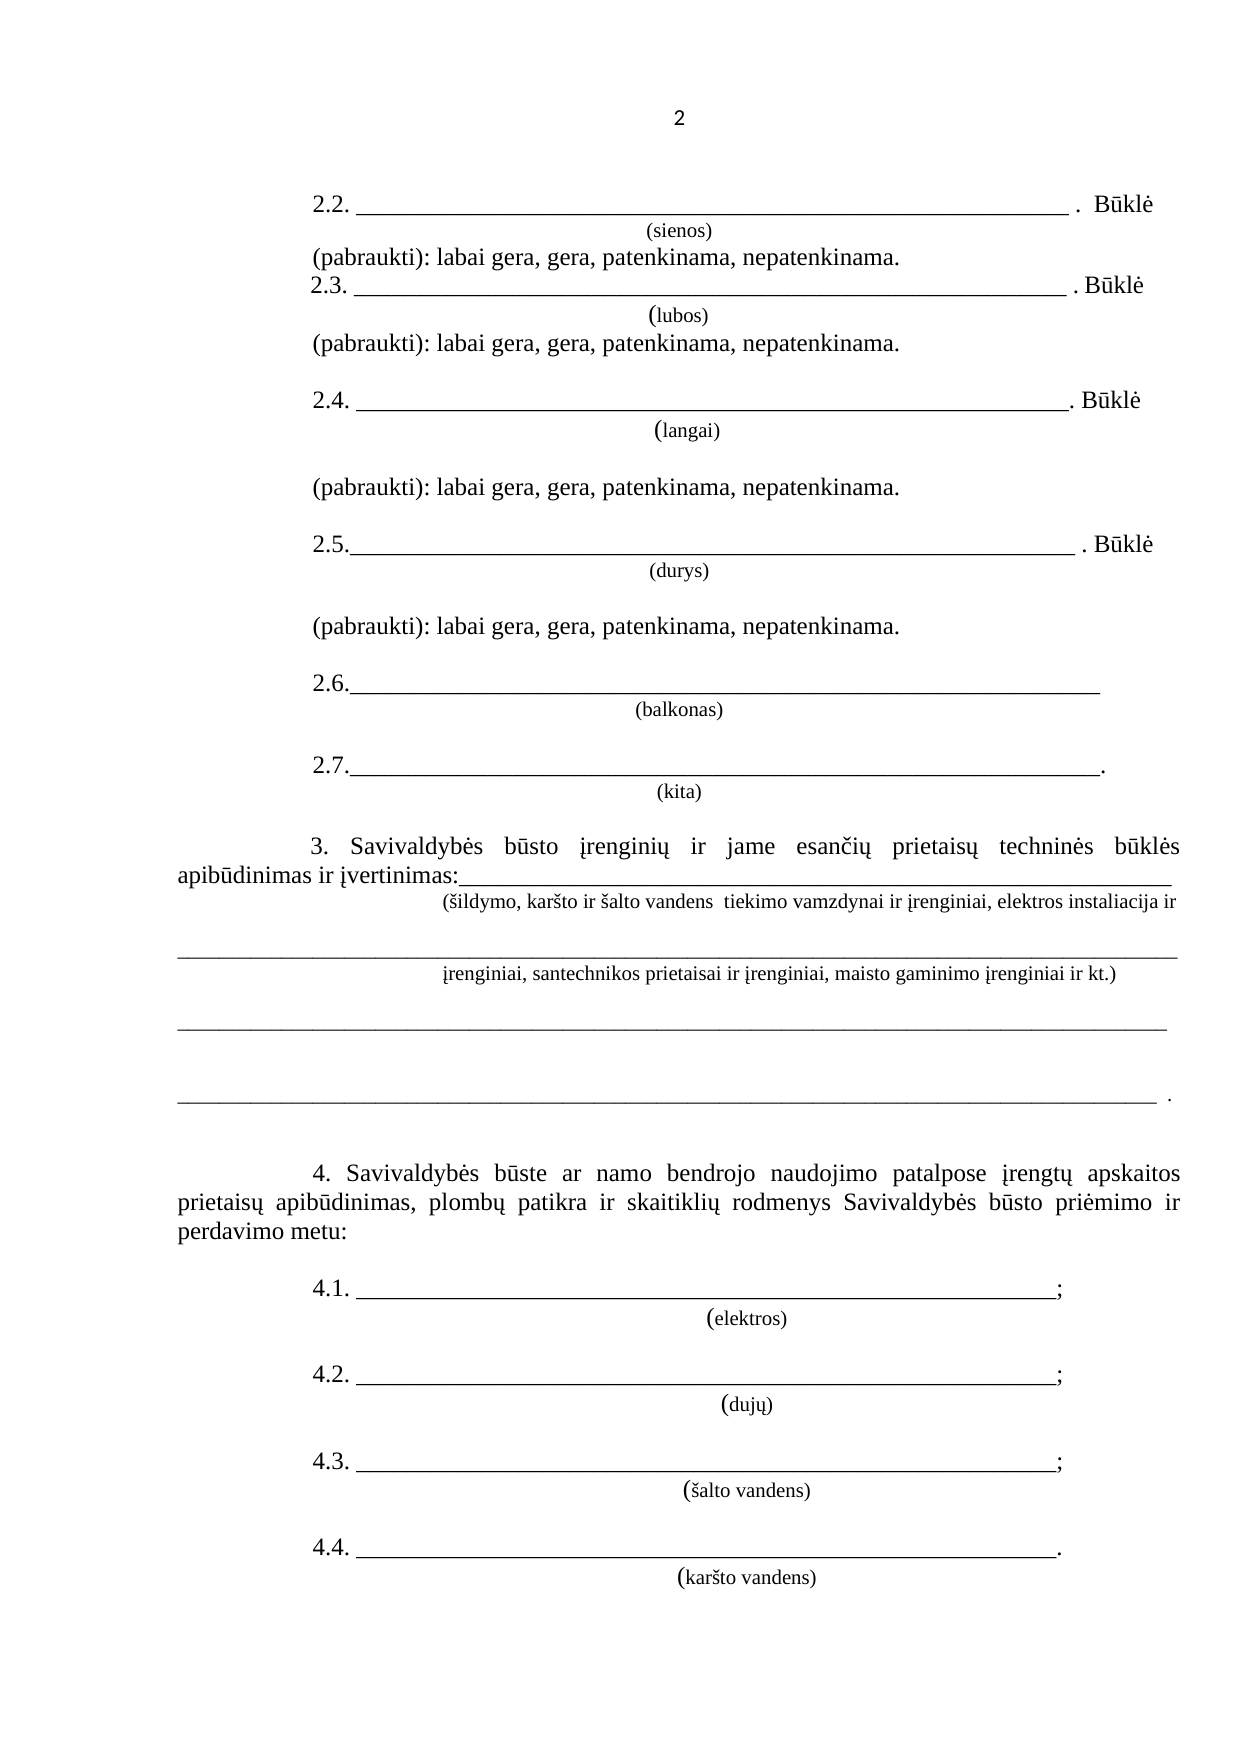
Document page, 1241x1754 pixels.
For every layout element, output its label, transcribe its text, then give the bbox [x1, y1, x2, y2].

text 2.4. _________________________________________________________. Būklė [177, 386, 1181, 414]
text _______________________________________________________________________________________________ [177, 1009, 1181, 1033]
text (šildymo, karšto ir šalto vandens tiekimo vamzdynai ir įrenginiai, elektros instaliacija ir [177, 889, 1181, 913]
text 2.3. _________________________________________________________ . Būklė [177, 271, 1181, 299]
text 4.3. ________________________________________________________; [177, 1446, 1181, 1474]
text (pabraukti): labai gera, gera, patenkinama, nepatenkinama. [177, 328, 1181, 357]
text 4. Savivaldybės būste ar namo bendrojo naudojimo patalpose įrengtų apskaitos prietaisų apibūdinimas, plombų patikra ir skaitiklių rodmenys Savivaldybės būsto priėmimo ir perdavimo metu: [177, 1158, 1181, 1244]
text (pabraukti): labai gera, gera, patenkinama, nepatenkinama. [177, 472, 1181, 501]
text ________________________________________________________________________________________________ [177, 937, 1181, 961]
text (šalto vandens) [177, 1474, 1181, 1503]
text 2.6.____________________________________________________________ [177, 668, 1181, 697]
text 4.4. ________________________________________________________. [177, 1532, 1181, 1561]
text (balkonas) [177, 697, 1181, 721]
text (durys) [177, 558, 1181, 582]
text ______________________________________________________________________________________________ . [177, 1081, 1181, 1106]
text (pabraukti): labai gera, gera, patenkinama, nepatenkinama. [177, 242, 1181, 271]
text (lubos) [177, 299, 1181, 328]
text 4.2. ________________________________________________________; [177, 1359, 1181, 1388]
text 3. Savivaldybės būsto įrenginių ir jame esančių prietaisų techninės būklės apibūdinimas ir įvertinimas:_________________________________________________________ [177, 831, 1181, 889]
text (kita) [177, 779, 1181, 803]
text (sienos) [177, 218, 1181, 242]
text (karšto vandens) [177, 1561, 1181, 1589]
text (langai) [312, 414, 1181, 443]
text 4.1. ________________________________________________________; [177, 1273, 1181, 1302]
text 2.5.__________________________________________________________ . Būklė [177, 529, 1181, 558]
text 2.2. _________________________________________________________ . Būklė [177, 189, 1181, 218]
text (pabraukti): labai gera, gera, patenkinama, nepatenkinama. [177, 611, 1181, 639]
text 2.7.____________________________________________________________. [177, 750, 1181, 779]
text (dujų) [177, 1388, 1181, 1417]
text įrenginiai, santechnikos prietaisai ir įrenginiai, maisto gaminimo įrenginiai ir kt.) [177, 961, 1181, 985]
text (elektros) [177, 1302, 1181, 1331]
